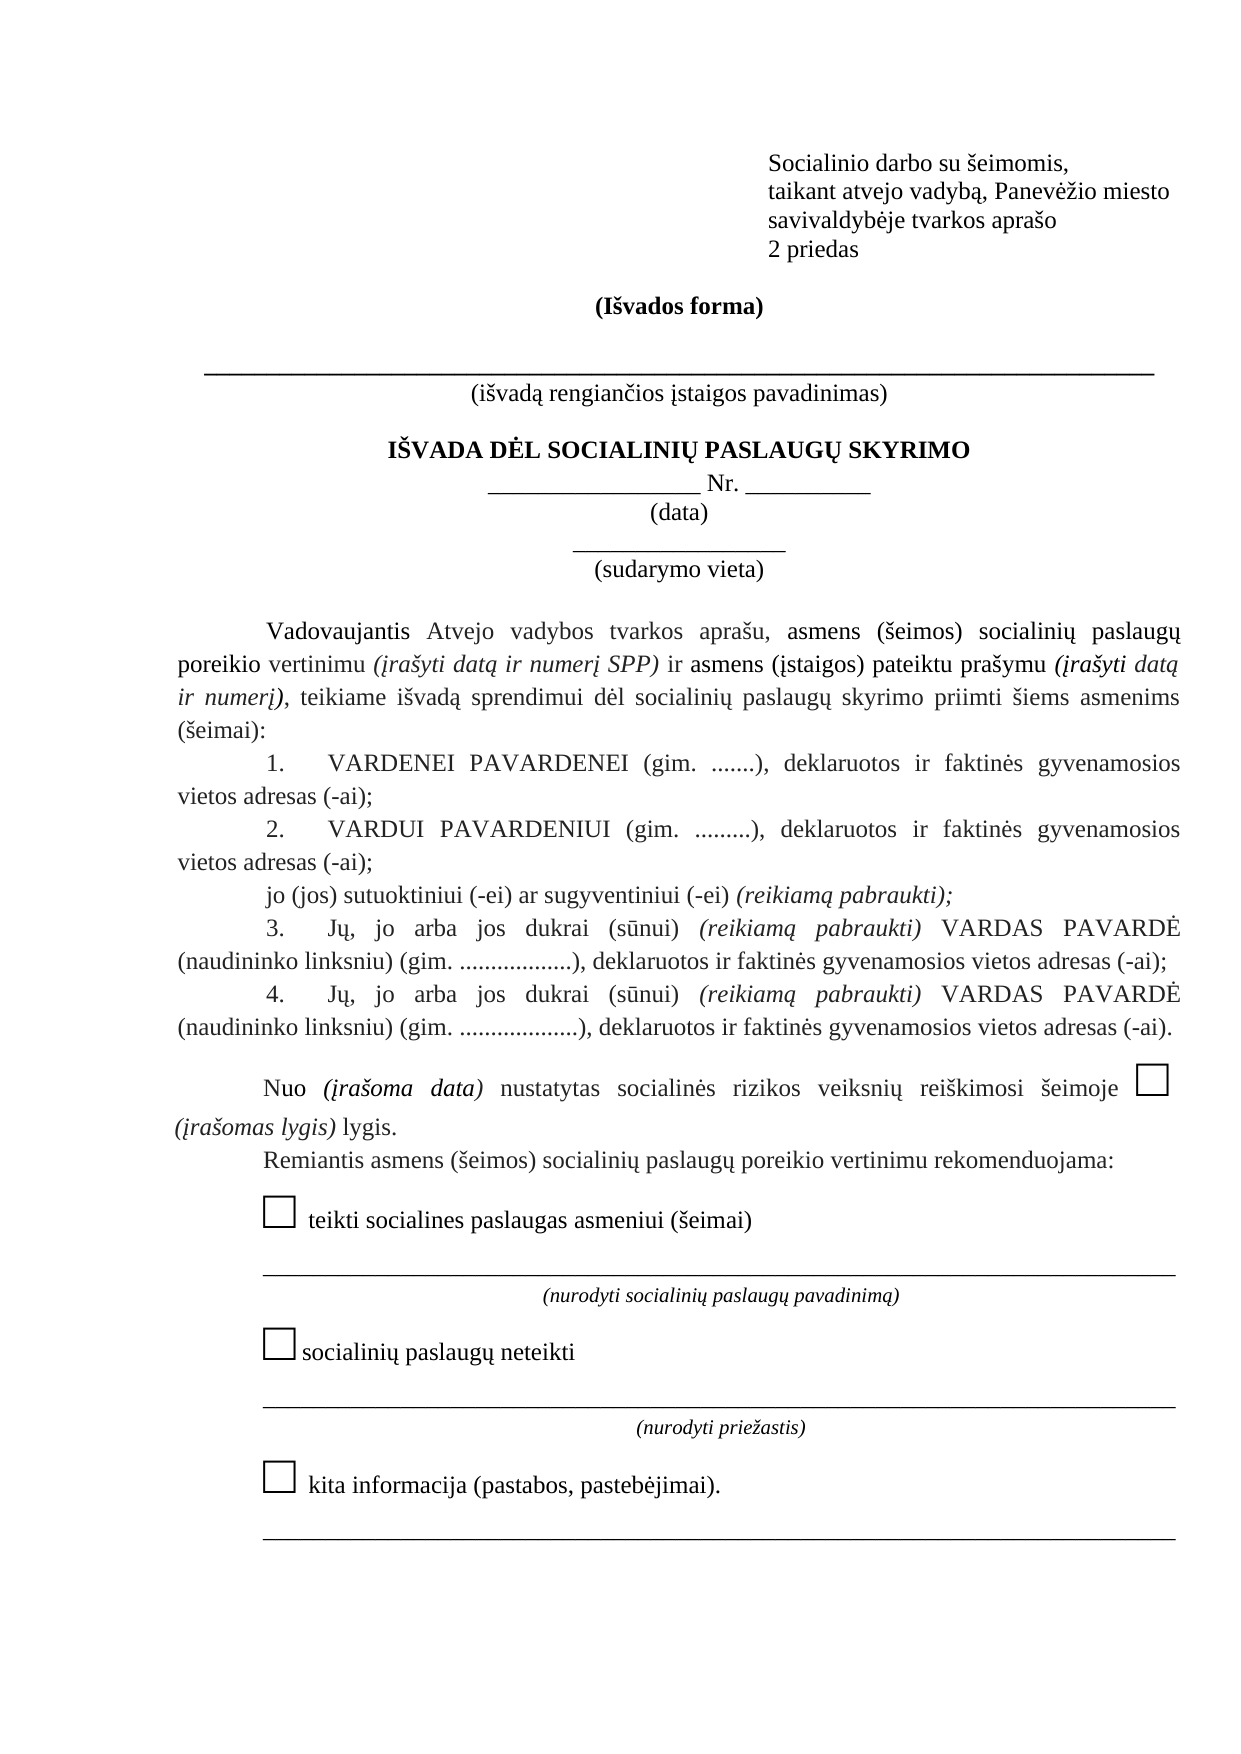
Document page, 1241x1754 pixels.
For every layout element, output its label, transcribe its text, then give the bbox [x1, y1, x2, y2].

text 4. Jų, jo arba jos dukrai (sūnui) (reikiamą pabraukti) VARDAS PAVARDĖ (naudininko linksniu) (gim. ...................), deklaruotos ir faktinės gyvenamosios vietos adresas (-ai). [177, 979, 1181, 1041]
text ____________________________________________________________________________ [177, 349, 1181, 378]
text 1. VARDENEI PAVARDENEI (gim. .......), deklaruotos ir faktinės gyvenamosios vietos adresas (-ai); [177, 748, 1181, 810]
text (sudarymo vieta) [177, 554, 1181, 583]
text Remiantis asmens (šeimos) socialinių paslaugų poreikio vertinimu rekomenduojama: [174, 1145, 1181, 1174]
text 3. Jų, jo arba jos dukrai (sūnui) (reikiamą pabraukti) VARDAS PAVARDĖ (naudininko linksniu) (gim. ..................), deklaruotos ir faktinės gyvenamosios vietos adresas (-ai); [177, 913, 1181, 975]
text Socialinio darbo su šeimomis, [177, 148, 1181, 176]
text □teikti socialines paslaugas asmeniui (šeimai) [174, 1178, 1181, 1240]
text _________________ [177, 526, 1181, 554]
text (nurodyti priežastis) [174, 1415, 1181, 1439]
text □ socialinių paslaugų neteikti [174, 1310, 1181, 1373]
text _________________________________________________________________________ [174, 1514, 1181, 1543]
text (išvadą rengiančios įstaigos pavadinimas) [177, 378, 1181, 406]
text _________________________________________________________________________ [174, 1382, 1181, 1411]
text 2. VARDUI PAVARDENIUI (gim. .........), deklaruotos ir faktinės gyvenamosios vietos adresas (-ai); [177, 814, 1181, 876]
text _________________ Nr. __________ [177, 468, 1181, 497]
text (Išvados forma) [177, 291, 1181, 320]
text IŠVADA DĖL SOCIALINIŲ PASLAUGŲ SKYRIMO [177, 435, 1181, 464]
text (nurodyti socialinių paslaugų pavadinimą) [174, 1283, 1181, 1307]
text taikant atvejo vadybą, Panevėžio miesto [177, 176, 1181, 205]
text jo (jos) sutuoktiniui (-ei) ar sugyventiniui (-ei) (reikiamą pabraukti); [177, 880, 1181, 909]
text Vadovaujantis Atvejo vadybos tvarkos aprašu, asmens (šeimos) socialinių paslaugų poreikio vertinimu (įrašyti datą ir numerį SPP) ir asmens (įstaigos) pateiktu prašymu (įrašyti datą ir numerį), teikiame išvadą sprendimui dėl socialinių paslaugų skyrimo priimti šiems asmenims (šeimai): [177, 616, 1181, 744]
text savivaldybėje tvarkos aprašo [177, 205, 1181, 234]
text 2 priedas [177, 234, 1181, 263]
text (data) [177, 497, 1181, 526]
text □kita informacija (pastabos, pastebėjimai). [174, 1442, 1181, 1505]
text _________________________________________________________________________ [174, 1250, 1181, 1278]
text Nuo (įrašoma data) nustatytas socialinės rizikos veiksnių reiškimosi šeimoje □ (įrašomas lygis) lygis. [174, 1046, 1181, 1141]
